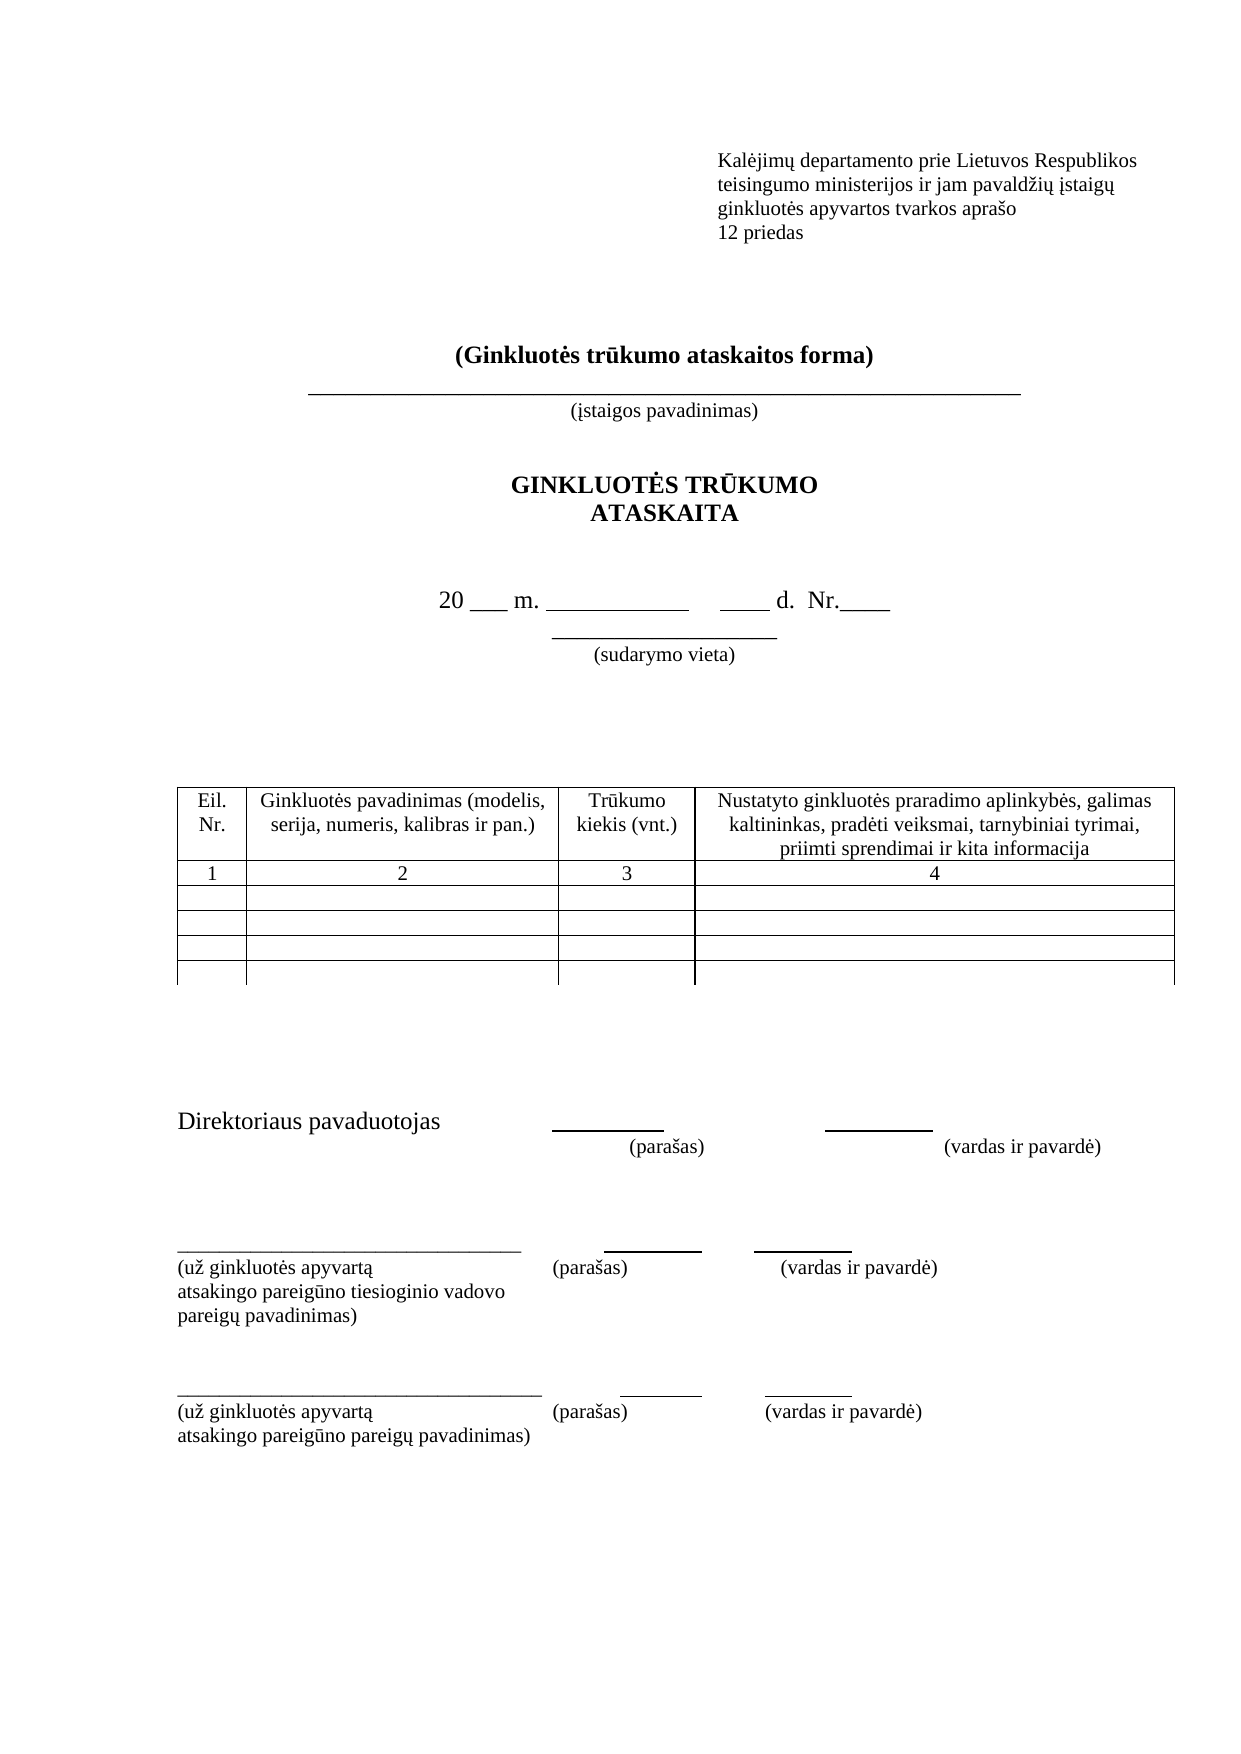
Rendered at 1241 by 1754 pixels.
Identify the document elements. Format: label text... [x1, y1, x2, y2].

text pareigų pavadinimas) [177, 1303, 1152, 1327]
text ___________________________________ [177, 1375, 1152, 1399]
table_cell [247, 936, 558, 960]
table_cell [696, 911, 1174, 935]
table_cell 1 [178, 861, 246, 885]
text ATASKAITA [177, 498, 1152, 527]
text GINKLUOTĖS TRŪKUMO [177, 470, 1152, 498]
text __________________ [177, 613, 1152, 642]
text (už ginkluotės apyvartą (parašas) (vardas ir pavardė) [177, 1255, 1152, 1279]
text (sudarymo vieta) [177, 642, 1152, 666]
text (parašas) (vardas ir pavardė) [447, 1134, 1160, 1158]
table_cell [559, 936, 694, 960]
table_header Nustatyto ginkluotės praradimo aplinkybės, galimas kaltininkas, pradėti veiksmai, tarnybiniai tyrimai, priimti sprendimai ir kita informacija [696, 788, 1174, 860]
text atsakingo pareigūno tiesioginio vadovo [177, 1279, 1152, 1303]
table_header Trūkumo kiekis (vnt.) [559, 788, 694, 860]
table_cell [696, 936, 1174, 960]
table_cell 2 [247, 861, 558, 885]
text 12 priedas [582, 220, 1152, 244]
text 20 ___ m. d. Nr.____ [177, 585, 1152, 613]
table_cell [559, 886, 694, 910]
text (įstaigos pavadinimas) [177, 398, 1152, 422]
text Direktoriaus pavaduotojas [177, 1106, 1160, 1134]
table_cell [178, 911, 246, 935]
table_header Eil. Nr. [178, 788, 246, 860]
table_cell [247, 961, 558, 985]
text _________________________________________________________ [177, 369, 1152, 398]
table_cell [696, 886, 1174, 910]
text teisingumo ministerijos ir jam pavaldžių įstaigų [582, 172, 1152, 196]
table_cell [178, 936, 246, 960]
text ginkluotės apyvartos tvarkos aprašo [582, 196, 1152, 220]
table_cell [559, 961, 694, 985]
table_cell [247, 886, 558, 910]
text Kalėjimų departamento prie Lietuvos Respublikos [582, 148, 1152, 172]
table_header Ginkluotės pavadinimas (modelis, serija, numeris, kalibras ir pan.) [247, 788, 558, 860]
text _________________________________ [177, 1231, 1160, 1255]
text atsakingo pareigūno pareigų pavadinimas) [177, 1423, 1152, 1447]
text (Ginkluotės trūkumo ataskaitos forma) [177, 340, 1152, 369]
table_cell [178, 886, 246, 910]
table_cell [247, 911, 558, 935]
table_cell [559, 911, 694, 935]
table_cell 3 [559, 861, 694, 885]
table_cell [696, 961, 1174, 985]
text (už ginkluotės apyvartą (parašas) (vardas ir pavardė) [177, 1399, 1152, 1423]
table_cell 4 [696, 861, 1174, 885]
table_cell [178, 961, 246, 985]
